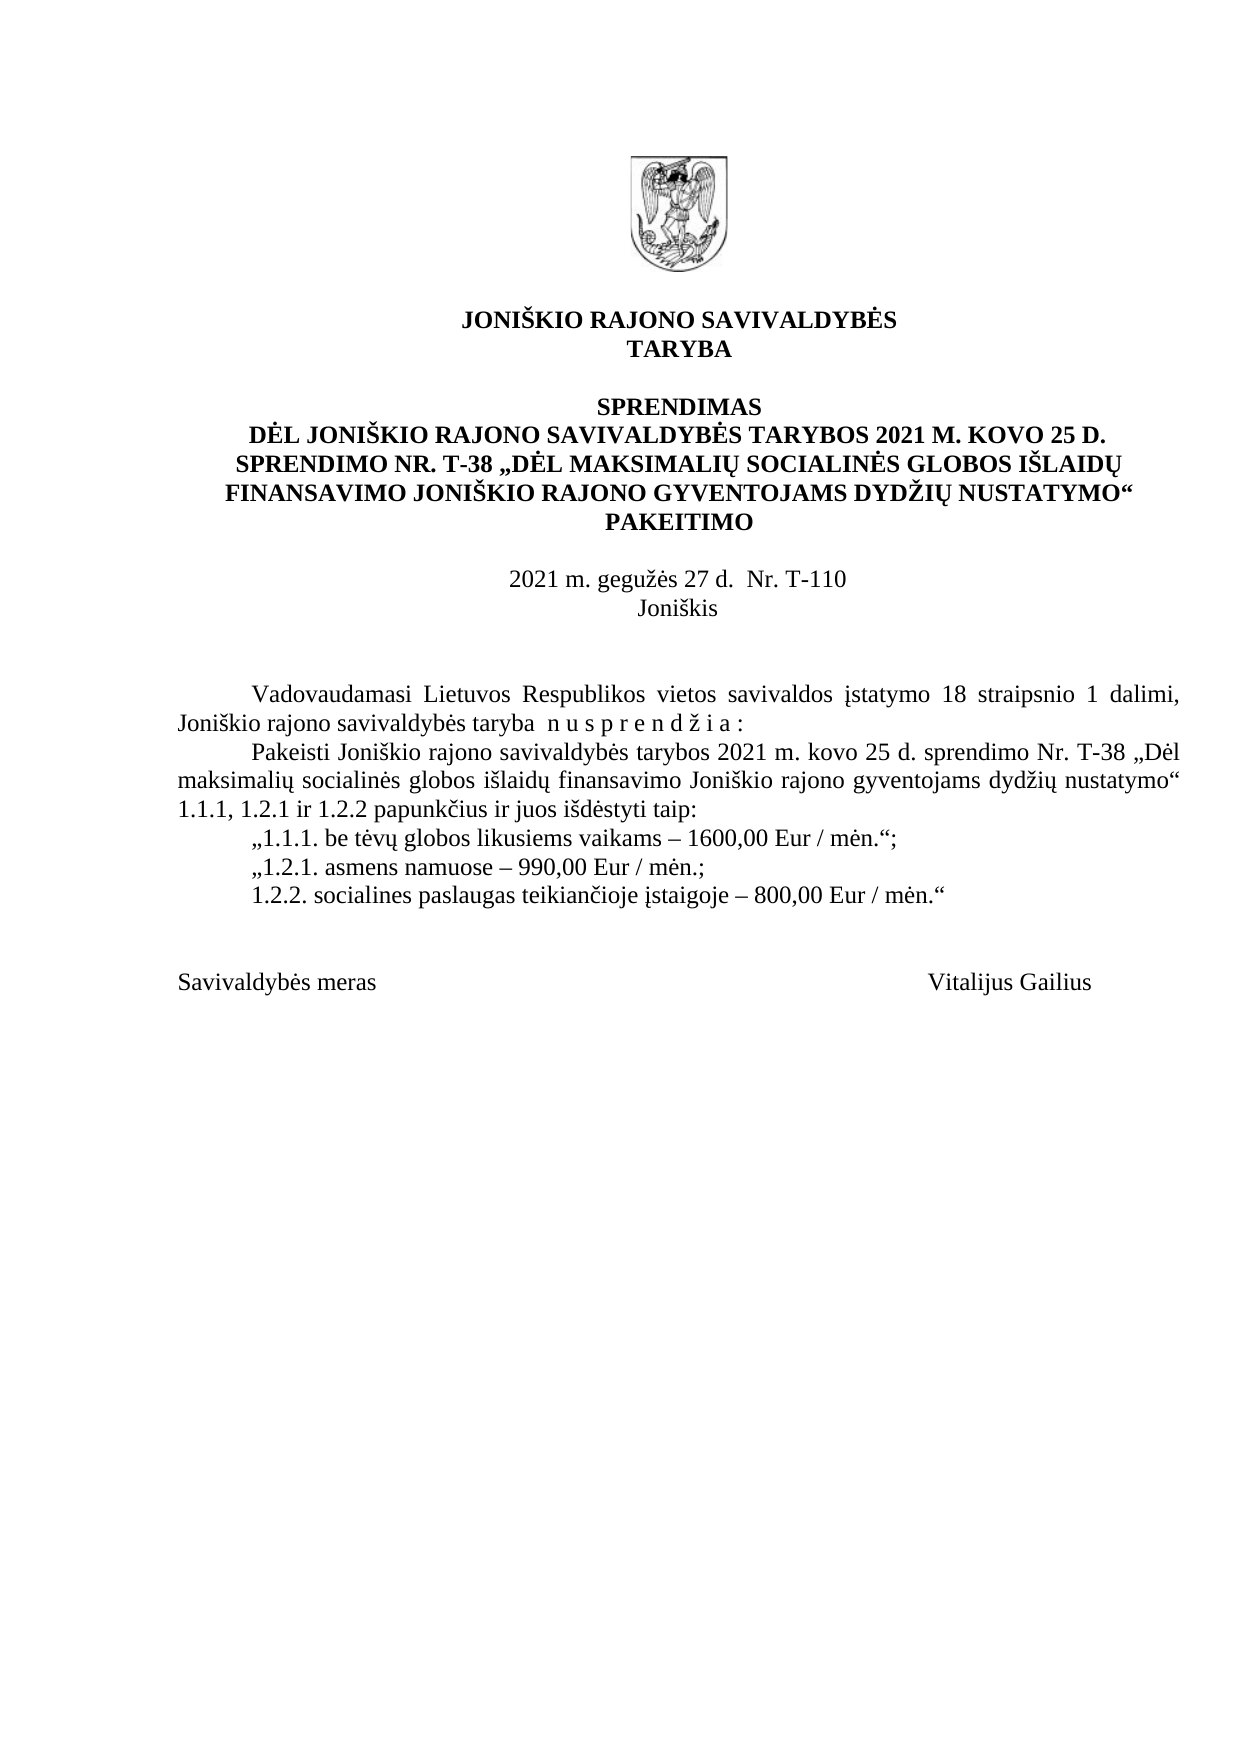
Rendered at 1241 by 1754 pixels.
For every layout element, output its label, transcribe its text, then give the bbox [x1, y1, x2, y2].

text Pakeisti Joniškio rajono savivaldybės tarybos 2021 m. kovo 25 d. sprendimo Nr. T-38 „Dėl maksimalių socialinės globos išlaidų finansavimo Joniškio rajono gyventojams dydžių nustatymo“ 1.1.1, 1.2.1 ir 1.2.2 papunkčius ir juos išdėstyti taip: [177, 737, 1181, 823]
text SPRENDIMAS [177, 392, 1181, 420]
text 1.2.2. socialines paslaugas teikiančioje įstaigoje – 800,00 Eur / mėn.“ [177, 880, 1181, 909]
text Savivaldybės meras Vitalijus Gailius [177, 967, 1181, 995]
text Joniškis [174, 593, 1181, 622]
text „1.2.1. asmens namuose – 990,00 Eur / mėn.; [177, 852, 1181, 880]
text 2021 m. gegužės 27 d. Nr. T-110 [174, 564, 1181, 593]
text „1.1.1. be tėvų globos likusiems vaikams – 1600,00 Eur / mėn.“; [177, 823, 1181, 852]
text DĖL JONIŠKIO RAJONO SAVIVALDYBĖS TARYBOS 2021 M. KOVO 25 D. SPRENDIMO NR. T-38 „DĖL MAKSIMALIŲ SOCIALINĖS GLOBOS IŠLAIDŲ FINANSAVIMO JONIŠKIO RAJONO GYVENTOJAMS DYDŽIŲ NUSTATYMO“ PAKEITIMO [174, 420, 1181, 535]
text Joniškio rajono savivaldybės TARYBA [177, 305, 1181, 363]
text Vadovaudamasi Lietuvos Respublikos vietos savivaldos įstatymo 18 straipsnio 1 dalimi, Joniškio rajono savivaldybės taryba n u s p r e n d ž i a : [177, 679, 1181, 737]
